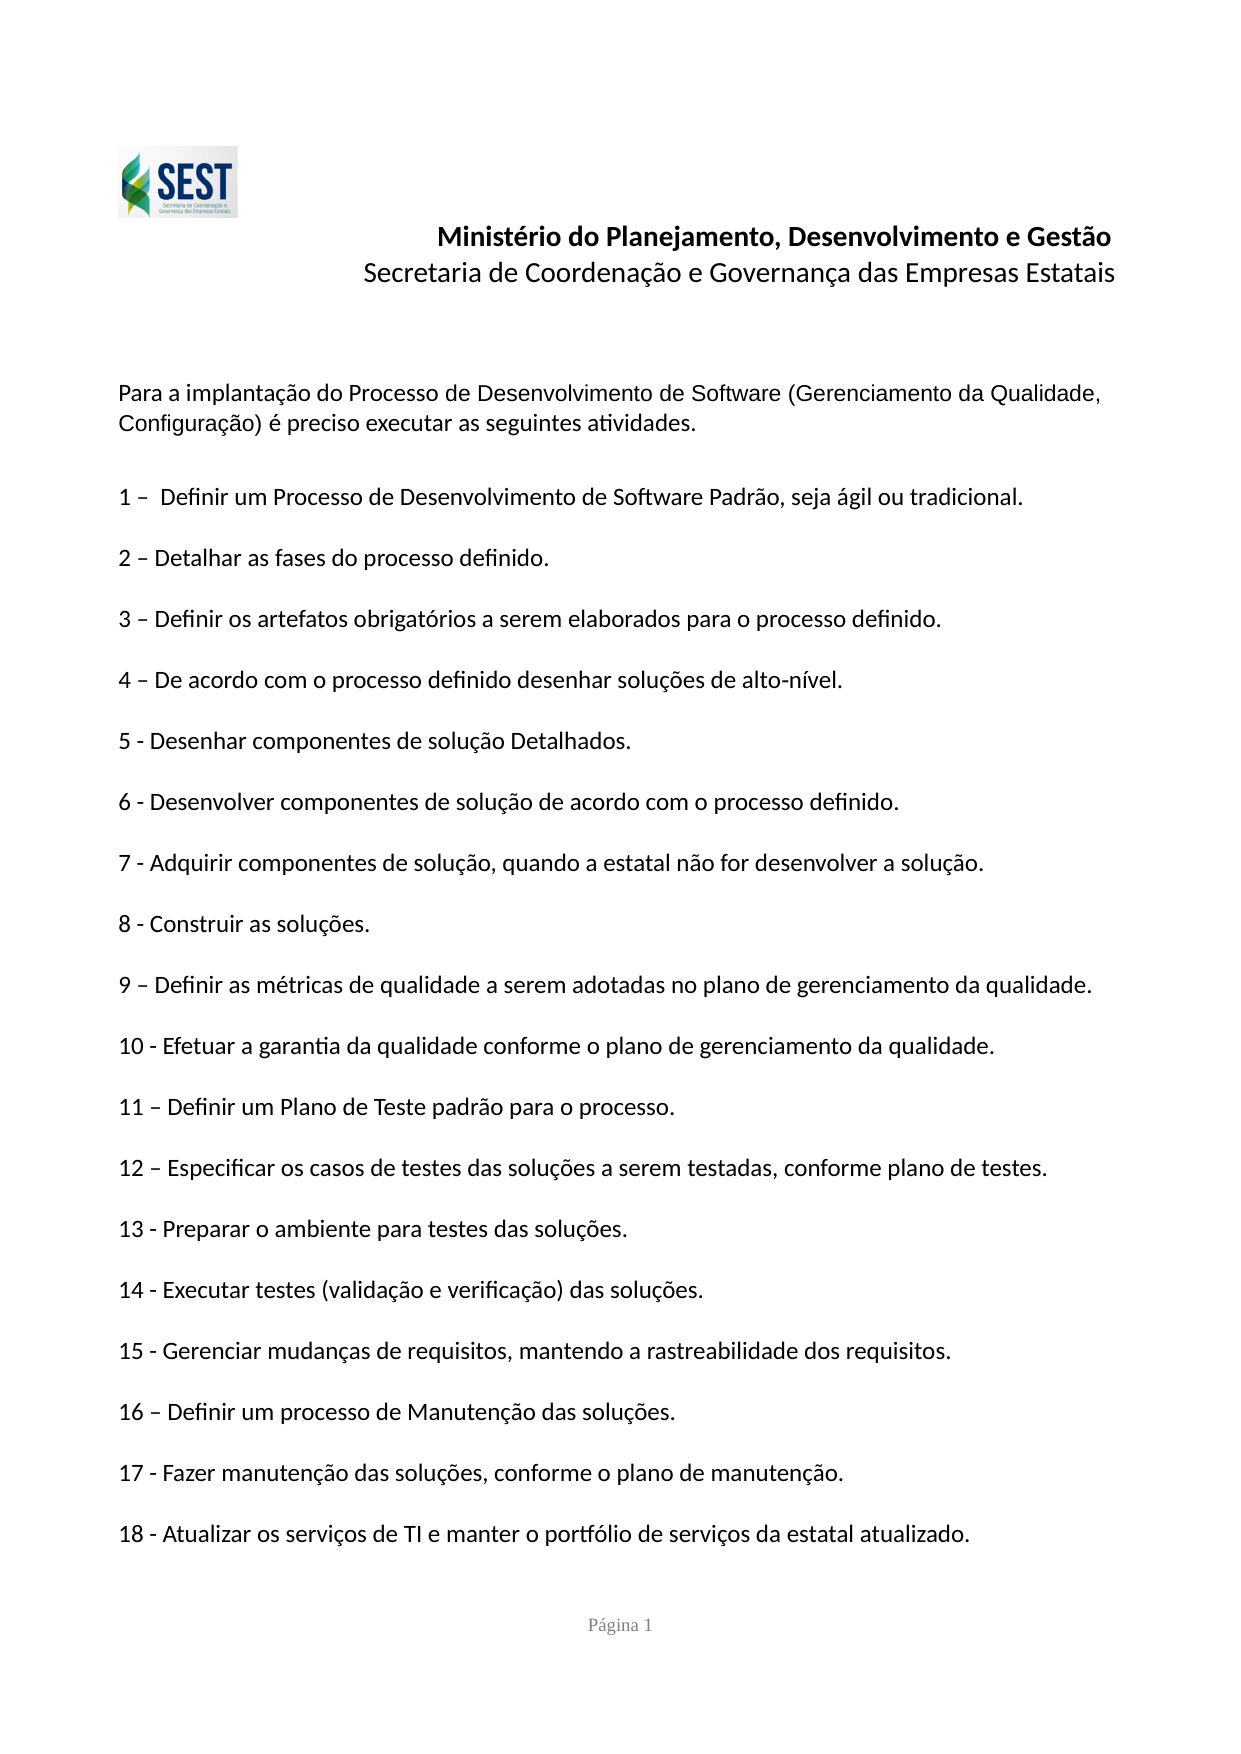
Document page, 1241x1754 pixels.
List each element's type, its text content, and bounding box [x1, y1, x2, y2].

text 3 – Definir os artefatos obrigatórios a serem elaborados para o processo definido. [118, 603, 1122, 633]
text 10 - Efetuar a garantia da qualidade conforme o plano de gerenciamento da qualidade. [118, 1030, 1122, 1061]
text 9 – Definir as métricas de qualidade a serem adotadas no plano de gerenciamento da qualidade. [118, 969, 1122, 999]
text 18 - Atualizar os serviços de TI e manter o portfólio de serviços da estatal atualizado. [118, 1518, 1122, 1549]
text 6 - Desenvolver componentes de solução de acordo com o processo definido. [118, 786, 1122, 816]
text 5 - Desenhar componentes de solução Detalhados. [118, 725, 1122, 755]
text 1 – Definir um Processo de Desenvolvimento de Software Padrão, seja ágil ou tradicional. [118, 481, 1122, 511]
text 12 – Especificar os casos de testes das soluções a serem testadas, conforme plano de testes. [118, 1152, 1122, 1183]
text 15 - Gerenciar mudanças de requisitos, mantendo a rastreabilidade dos requisitos. [118, 1335, 1122, 1366]
text 7 - Adquirir componentes de solução, quando a estatal não for desenvolver a solução. [118, 847, 1122, 877]
text 8 - Construir as soluções. [118, 908, 1122, 938]
text 2 – Detalhar as fases do processo definido. [118, 542, 1122, 572]
text 4 – De acordo com o processo definido desenhar soluções de alto‐nível. [118, 664, 1122, 694]
text 14 - Executar testes (validação e verificação) das soluções. [118, 1274, 1122, 1305]
text 11 – Definir um Plano de Teste padrão para o processo. [118, 1091, 1122, 1122]
text Para a implantação do Processo de Desenvolvimento de Software (Gerenciamento da Qualidade, Configuração) é preciso executar as seguintes atividades. [118, 377, 1122, 438]
text 17 - Fazer manutenção das soluções, conforme o plano de manutenção. [118, 1457, 1122, 1488]
text 13 - Preparar o ambiente para testes das soluções. [118, 1213, 1122, 1244]
text 16 – Definir um processo de Manutenção das soluções. [118, 1396, 1122, 1427]
